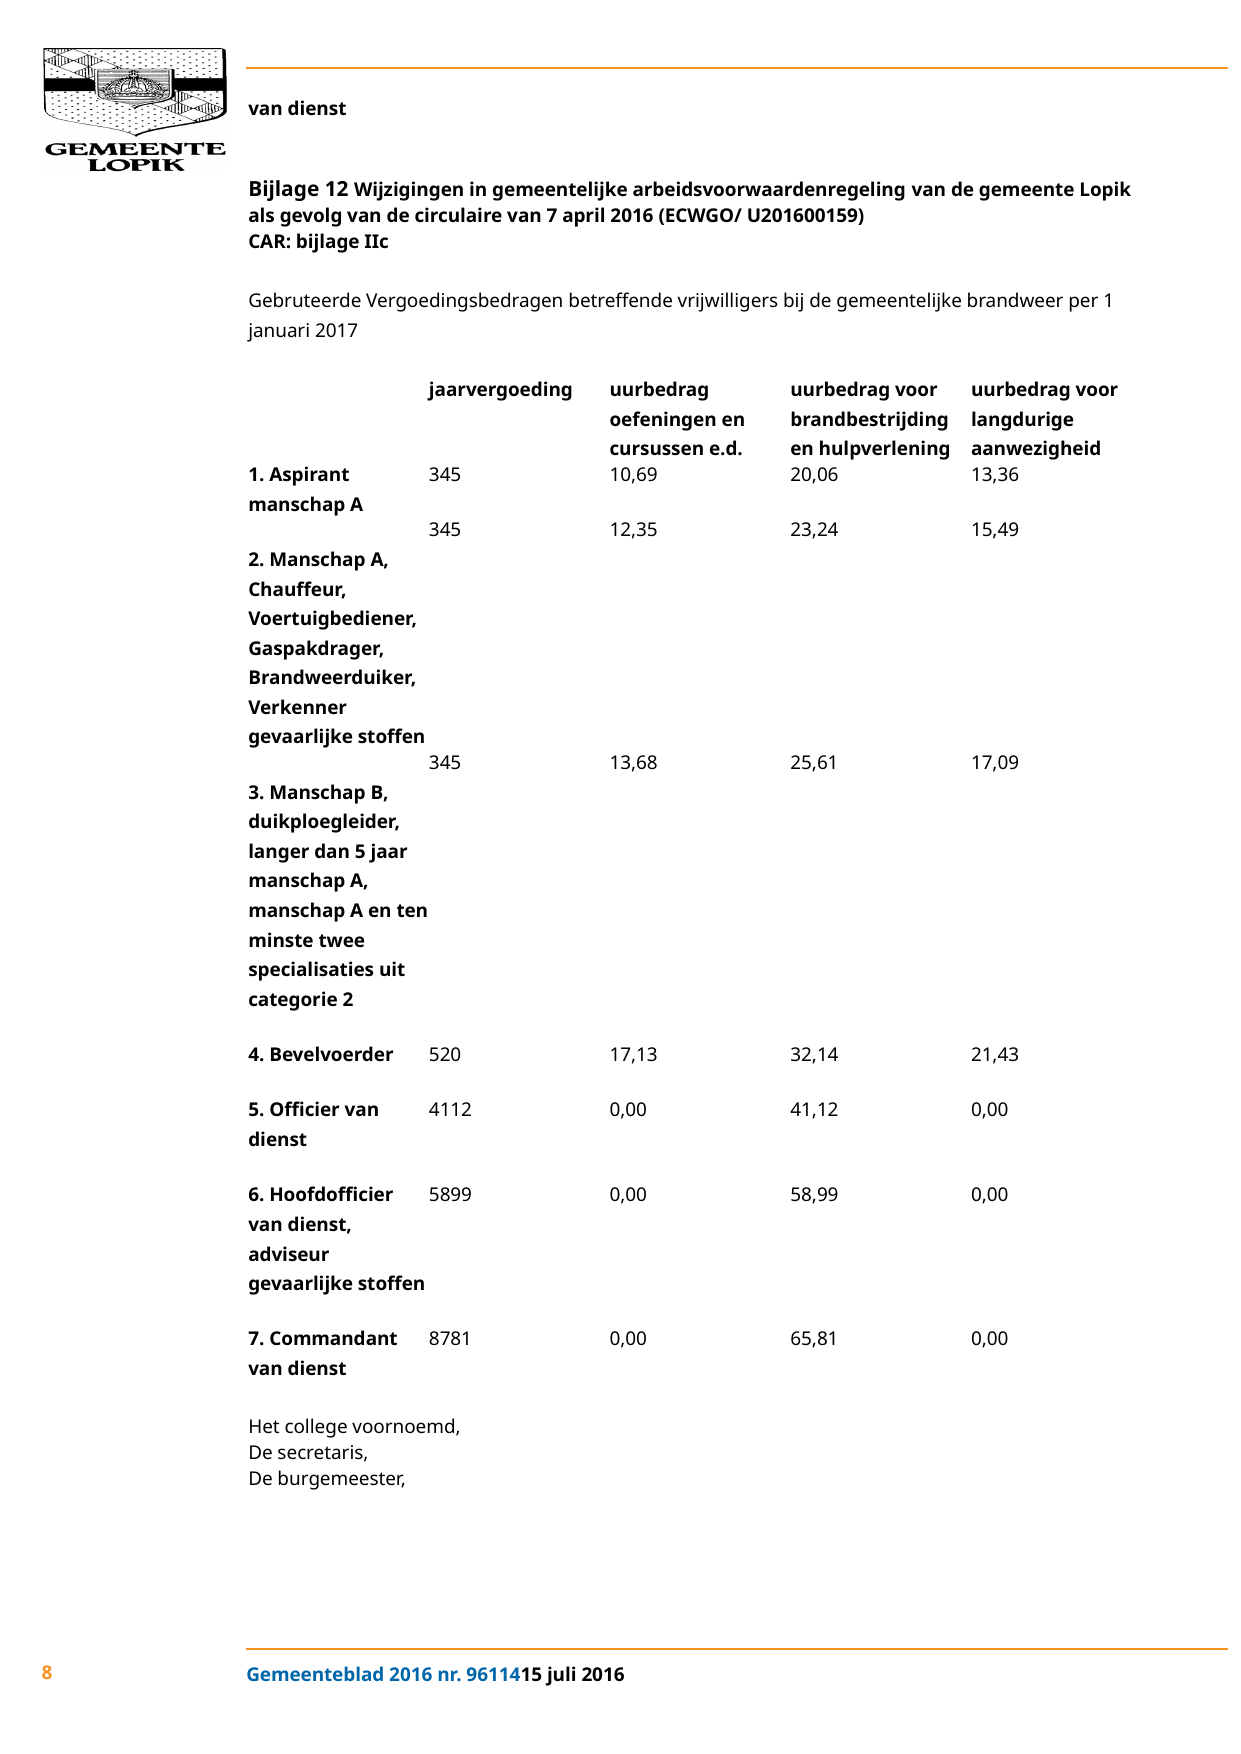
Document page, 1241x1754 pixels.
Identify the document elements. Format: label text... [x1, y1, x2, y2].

table_cell [429, 95, 609, 121]
table_cell 13,36 [971, 461, 1152, 517]
table_header jaarvergoeding [429, 376, 609, 461]
table_header [248, 376, 429, 461]
table_cell 21,43 [971, 1012, 1152, 1067]
table_cell 6. Hoofdofficier van dienst, adviseur gevaarlijke stoffen [248, 1152, 429, 1296]
table_cell 10,69 [609, 461, 790, 517]
table_cell 8781 [429, 1296, 609, 1381]
text Bijlage 12 Wijzigingen in gemeentelijke arbeidsvoorwaardenregeling van de gemeente Lopik als gevolg van de circulaire van 7 april 2016 (ECWGO/ U201600159) [248, 174, 1152, 228]
text Het college voornoemd, [248, 1414, 1152, 1439]
table_cell 345 [429, 517, 609, 749]
table_cell 0,00 [971, 1067, 1152, 1152]
table_cell van dienst [248, 95, 429, 121]
table_cell 520 [429, 1012, 609, 1067]
table_cell 4112 [429, 1067, 609, 1152]
table_cell 345 [429, 461, 609, 517]
table_cell 12,35 [609, 517, 790, 749]
table_cell 23,24 [790, 517, 971, 749]
table_cell 17,09 [971, 749, 1152, 1012]
table_cell [609, 95, 790, 121]
table_cell 0,00 [971, 1152, 1152, 1296]
table_header uurbedrag voor langdurige aanwezigheid [971, 376, 1152, 461]
text Gebruteerde Vergoedingsbedragen betreffende vrijwilligers bij de gemeentelijke brandweer per 1 januari 2017 [248, 287, 1152, 343]
table_cell 2. Manschap A, Chauffeur, Voertuigbediener, Gaspakdrager, Brandweerduiker, Verkenner gevaarlijke stoffen [248, 517, 429, 749]
table_cell 0,00 [609, 1067, 790, 1152]
table_cell 58,99 [790, 1152, 971, 1296]
text De secretaris, [248, 1439, 1152, 1465]
table_cell 65,81 [790, 1296, 971, 1381]
table_cell 0,00 [609, 1152, 790, 1296]
table_header uurbedrag oefeningen en cursussen e.d. [609, 376, 790, 461]
table_cell 5. Officier van dienst [248, 1067, 429, 1152]
table_cell 15,49 [971, 517, 1152, 749]
table_cell 17,13 [609, 1012, 790, 1067]
table_header uurbedrag voor brandbestrijding en hulpverlening [790, 376, 971, 461]
table_cell 25,61 [790, 749, 971, 1012]
table_cell 0,00 [971, 1296, 1152, 1381]
table_cell 20,06 [790, 461, 971, 517]
table_cell 13,68 [609, 749, 790, 1012]
text CAR: bijlage IIc [248, 228, 1152, 254]
table_cell 345 [429, 749, 609, 1012]
table_cell 5899 [429, 1152, 609, 1296]
table_cell 3. Manschap B, duikploegleider, langer dan 5 jaar manschap A, manschap A en ten minste twee specialisaties uit categorie 2 [248, 749, 429, 1012]
text De burgemeester, [248, 1465, 1152, 1491]
table_cell [971, 95, 1152, 121]
table_cell [790, 95, 971, 121]
table_cell 0,00 [609, 1296, 790, 1381]
table_cell 41,12 [790, 1067, 971, 1152]
table_cell 1. Aspirant manschap A [248, 461, 429, 517]
table_cell 7. Commandant van dienst [248, 1296, 429, 1381]
picture [41, 47, 231, 172]
table_cell 32,14 [790, 1012, 971, 1067]
table_cell 4. Bevelvoerder [248, 1012, 429, 1067]
